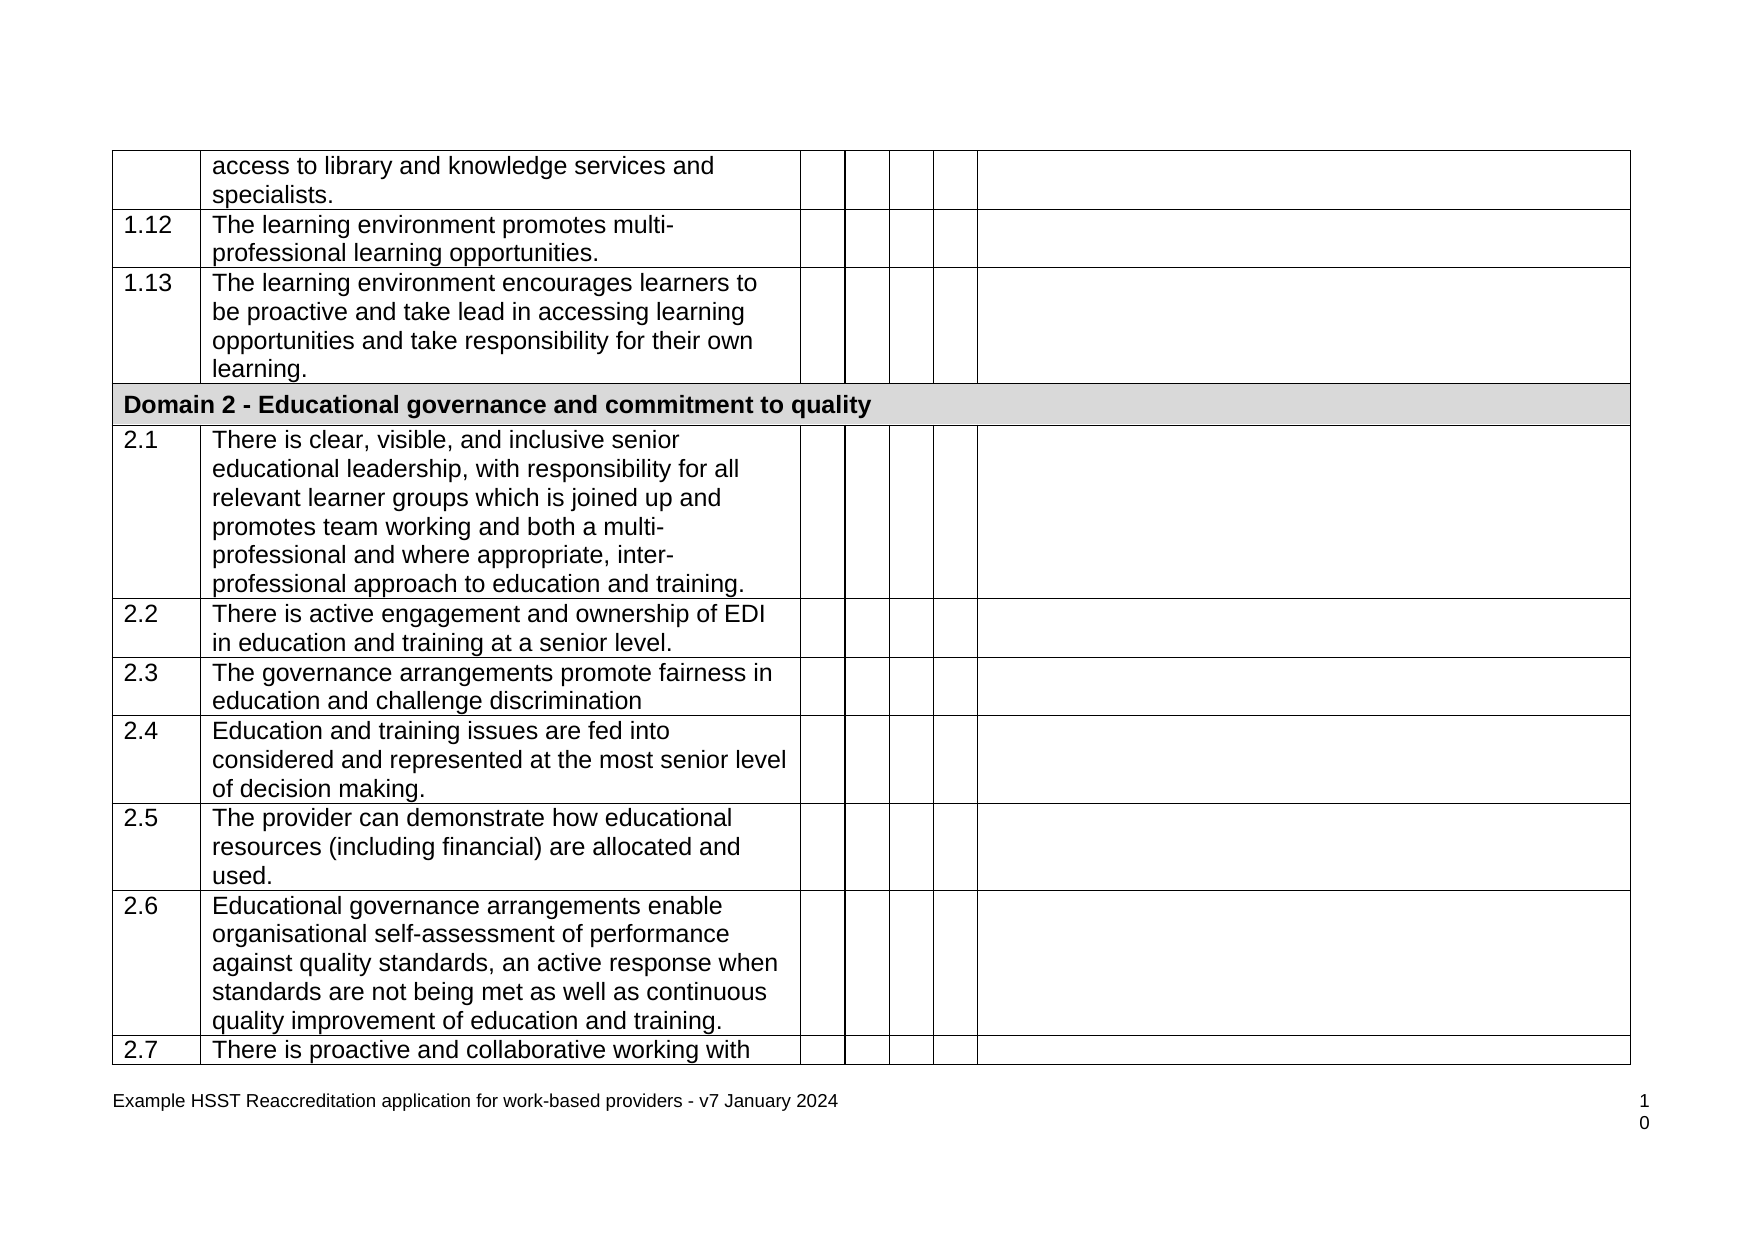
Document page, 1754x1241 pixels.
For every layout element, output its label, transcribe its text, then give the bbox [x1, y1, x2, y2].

table_cell Education and training issues are fed into considered and represented at the most senior level of decision making. [201, 716, 800, 802]
table_cell [801, 1036, 844, 1064]
table_cell [801, 426, 844, 598]
table_cell [801, 891, 844, 1034]
table_cell 2.4 [113, 716, 200, 802]
table_cell [890, 151, 933, 208]
table_cell There is active engagement and ownership of EDI in education and training at a senior level. [201, 599, 800, 657]
table_cell [846, 426, 889, 598]
table_cell [934, 268, 977, 383]
table_cell [934, 1036, 977, 1064]
table_cell [890, 716, 933, 802]
table_cell [978, 268, 1630, 383]
table_cell 2.1 [113, 426, 200, 598]
table_cell [978, 151, 1630, 208]
table_cell [934, 891, 977, 1034]
table_cell [934, 658, 977, 715]
table_cell [801, 268, 844, 383]
table_cell [978, 891, 1630, 1034]
table_cell [934, 804, 977, 890]
table_cell [801, 599, 844, 657]
table_cell Domain 2 - Educational governance and commitment to quality [113, 384, 1630, 424]
table_cell 1.12 [113, 210, 200, 267]
table_cell [846, 268, 889, 383]
table_cell [113, 151, 200, 208]
table_cell [846, 804, 889, 890]
table_cell 2.6 [113, 891, 200, 1034]
table_cell 2.3 [113, 658, 200, 715]
table_cell [978, 658, 1630, 715]
table_cell [890, 658, 933, 715]
table_cell [890, 210, 933, 267]
table_cell [846, 716, 889, 802]
table_cell The governance arrangements promote fairness in education and challenge discrimination [201, 658, 800, 715]
table_cell [801, 804, 844, 890]
table_cell [890, 599, 933, 657]
table_cell [934, 210, 977, 267]
table_cell [934, 599, 977, 657]
table_cell [846, 891, 889, 1034]
table_cell [978, 599, 1630, 657]
table_cell 1.13 [113, 268, 200, 383]
table_cell [801, 716, 844, 802]
table_cell [801, 151, 844, 208]
table_cell [801, 210, 844, 267]
table_cell There is clear, visible, and inclusive senior educational leadership, with responsibility for all relevant learner groups which is joined up and promotes team working and both a multi-professional and where appropriate, inter-professional approach to education and training. [201, 426, 800, 598]
table_cell Educational governance arrangements enable organisational self-assessment of performance against quality standards, an active response when standards are not being met as well as continuous quality improvement of education and training. [201, 891, 800, 1034]
table_cell [846, 151, 889, 208]
table_cell [934, 716, 977, 802]
table_cell [890, 804, 933, 890]
table_cell [846, 210, 889, 267]
table_cell [890, 891, 933, 1034]
table_cell [978, 804, 1630, 890]
table_cell 2.5 [113, 804, 200, 890]
table_cell [846, 599, 889, 657]
table_cell The learning environment promotes multi-professional learning opportunities. [201, 210, 800, 267]
table_cell access to library and knowledge services and specialists. [201, 151, 800, 208]
table_cell [978, 210, 1630, 267]
table_cell The learning environment encourages learners to be proactive and take lead in accessing learning opportunities and take responsibility for their own learning. [201, 268, 800, 383]
table_cell [801, 658, 844, 715]
table_cell [978, 426, 1630, 598]
table_cell [934, 151, 977, 208]
table_cell [934, 426, 977, 598]
table_cell 2.2 [113, 599, 200, 657]
table_cell 2.7 [113, 1036, 200, 1064]
table_cell [978, 716, 1630, 802]
table_cell There is proactive and collaborative working with [201, 1036, 800, 1064]
table_cell [846, 658, 889, 715]
table_cell [978, 1036, 1630, 1064]
table_cell [890, 1036, 933, 1064]
table_cell [846, 1036, 889, 1064]
table_cell [890, 268, 933, 383]
table_cell [890, 426, 933, 598]
table_cell The provider can demonstrate how educational resources (including financial) are allocated and used. [201, 804, 800, 890]
